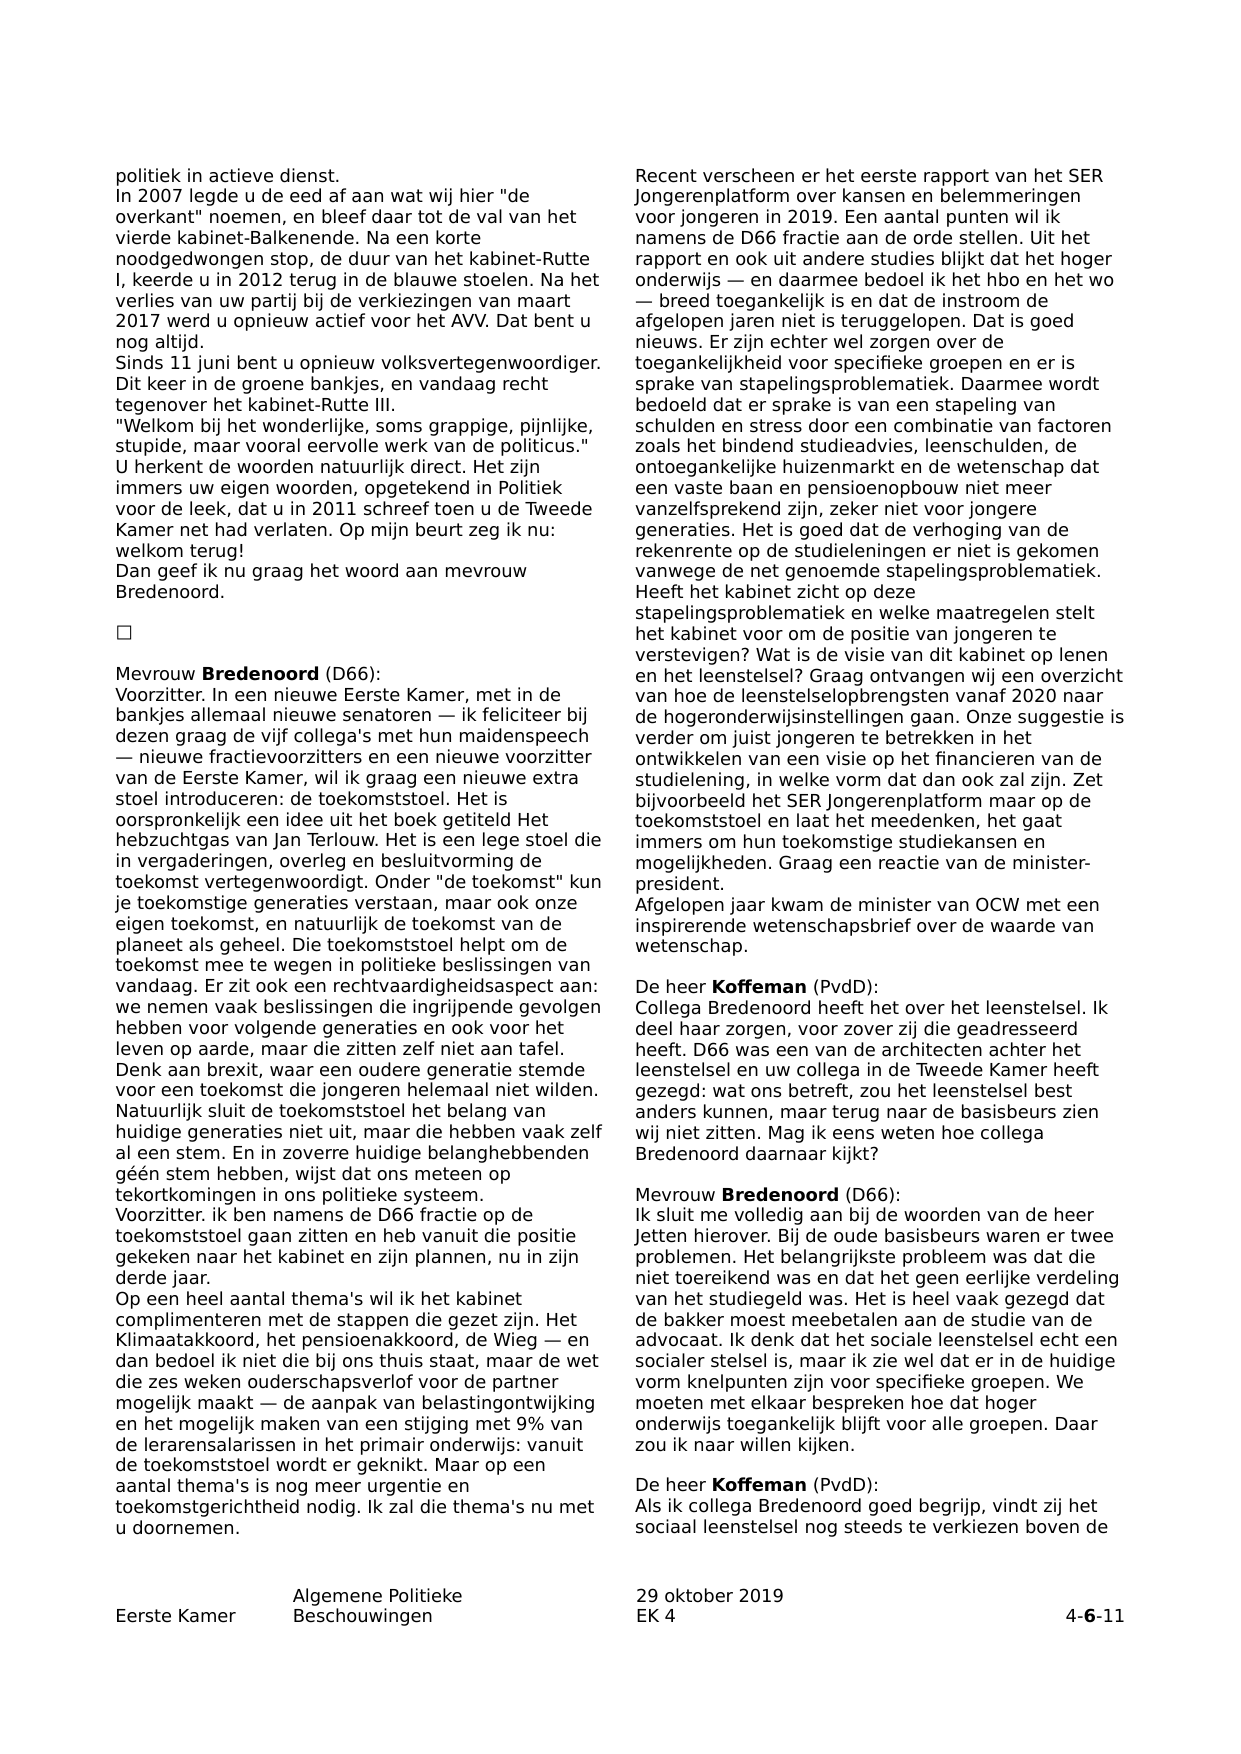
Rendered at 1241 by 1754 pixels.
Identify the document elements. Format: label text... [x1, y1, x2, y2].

text Heeft het kabinet zicht op deze stapelingsproblematiek en welke maatregelen stelt het kabinet voor om de positie van jongeren te verstevigen? Wat is de visie van dit kabinet op lenen en het leenstelsel? Graag ontvangen wij een overzicht van hoe de leenstelselopbrengsten vanaf 2020 naar de hogeronderwijsinstellingen gaan. Onze suggestie is verder om juist jongeren te betrekken in het ontwikkelen van een visie op het financieren van de studielening, in welke vorm dat dan ook zal zijn. Zet bijvoorbeeld het SER Jongerenplatform maar op de toekomststoel en laat het meedenken, het gaat immers om hun toekomstige studiekansen en mogelijkheden. Graag een reactie van de minister-president. [635, 582, 1125, 894]
text Ik sluit me volledig aan bij de woorden van de heer Jetten hierover. Bij de oude basisbeurs waren er twee problemen. Het belangrijkste probleem was dat die niet toereikend was en dat het geen eerlijke verdeling van het studiegeld was. Het is heel vaak gezegd dat de bakker moest meebetalen aan de studie van de advocaat. Ik denk dat het sociale leenstelsel echt een socialer stelsel is, maar ik zie wel dat er in de huidige vorm knelpunten zijn voor specifieke groepen. We moeten met elkaar bespreken hoe dat hoger onderwijs toegankelijk blijft voor alle groepen. Daar zou ik naar willen kijken. [635, 1205, 1125, 1455]
text Recent verscheen er het eerste rapport van het SER Jongerenplatform over kansen en belemmeringen voor jongeren in 2019. Een aantal punten wil ik namens de D66 fractie aan de orde stellen. Uit het rapport en ook uit andere studies blijkt dat het hoger onderwijs — en daarmee bedoel ik het hbo en het wo — breed toegankelijk is en dat de instroom de afgelopen jaren niet is teruggelopen. Dat is goed nieuws. Er zijn echter wel zorgen over de toegankelijkheid voor specifieke groepen en er is sprake van stapelingsproblematiek. Daarmee wordt bedoeld dat er sprake is van een stapeling van schulden en stress door een combinatie van factoren zoals het bindend studieadvies, leenschulden, de ontoegankelijke huizenmarkt en de wetenschap dat een vaste baan en pensioenopbouw niet meer vanzelfsprekend zijn, zeker niet voor jongere generaties. Het is goed dat de verhoging van de rekenrente op de studieleningen er niet is gekomen vanwege de net genoemde stapelingsproblematiek. [635, 165, 1125, 582]
text Dan geef ik nu graag het woord aan mevrouw Bredenoord. [115, 561, 605, 603]
text Voorzitter. In een nieuwe Eerste Kamer, met in de bankjes allemaal nieuwe senatoren — ik feliciteer bij dezen graag de vijf collega's met hun maidenspeech — nieuwe fractievoorzitters en een nieuwe voorzitter van de Eerste Kamer, wil ik graag een nieuwe extra stoel introduceren: de toekomststoel. Het is oorspronkelijk een idee uit het boek getiteld Het hebzuchtgas van Jan Terlouw. Het is een lege stoel die in vergaderingen, overleg en besluitvorming de toekomst vertegenwoordigt. Onder "de toekomst" kun je toekomstige generaties verstaan, maar ook onze eigen toekomst, en natuurlijk de toekomst van de planeet als geheel. Die toekomststoel helpt om de toekomst mee te wegen in politieke beslissingen van vandaag. Er zit ook een rechtvaardigheidsaspect aan: we nemen vaak beslissingen die ingrijpende gevolgen hebben voor volgende generaties en ook voor het leven op aarde, maar die zitten zelf niet aan tafel. Denk aan brexit, waar een oudere generatie stemde voor een toekomst die jongeren helemaal niet wilden. [115, 684, 605, 1101]
text Mevrouw Bredenoord (D66): [115, 663, 605, 684]
text Natuurlijk sluit de toekomststoel het belang van huidige generaties niet uit, maar die hebben vaak zelf al een stem. En in zoverre huidige belanghebbenden géén stem hebben, wijst dat ons meteen op tekortkomingen in ons politieke systeem. [115, 1101, 605, 1205]
text Voorzitter. ik ben namens de D66 fractie op de toekomststoel gaan zitten en heb vanuit die positie gekeken naar het kabinet en zijn plannen, nu in zijn derde jaar. [115, 1205, 605, 1288]
text De heer Koffeman (PvdD): [635, 977, 1125, 998]
text Op een heel aantal thema's wil ik het kabinet complimenteren met de stappen die gezet zijn. Het Klimaatakkoord, het pensioenakkoord, de Wieg — en dan bedoel ik niet die bij ons thuis staat, maar de wet die zes weken ouderschapsverlof voor de partner mogelijk maakt — de aanpak van belastingontwijking en het mogelijk maken van een stijging met 9% van de lerarensalarissen in het primair onderwijs: vanuit de toekomststoel wordt er geknikt. Maar op een aantal thema's is nog meer urgentie en toekomstgerichtheid nodig. Ik zal die thema's nu met u doornemen. [115, 1288, 605, 1538]
text Afgelopen jaar kwam de minister van OCW met een inspirerende wetenschapsbrief over de waarde van wetenschap. [635, 894, 1125, 957]
text Mevrouw Bredenoord (D66): [635, 1184, 1125, 1205]
text De heer Koffeman (PvdD): [635, 1475, 1125, 1496]
text In 2007 legde u de eed af aan wat wij hier "de overkant" noemen, en bleef daar tot de val van het vierde kabinet-Balkenende. Na een korte noodgedwongen stop, de duur van het kabinet-Rutte I, keerde u in 2012 terug in de blauwe stoelen. Na het verlies van uw partij bij de verkiezingen van maart 2017 werd u opnieuw actief voor het AVV. Dat bent u nog altijd. [115, 186, 605, 353]
text ⬜ [115, 623, 605, 643]
text Sinds 11 juni bent u opnieuw volksvertegenwoordiger. Dit keer in de groene bankjes, en vandaag recht tegenover het kabinet-Rutte III. [115, 353, 605, 415]
text "Welkom bij het wonderlijke, soms grappige, pijnlijke, stupide, maar vooral eervolle werk van de politicus." U herkent de woorden natuurlijk direct. Het zijn immers uw eigen woorden, opgetekend in Politiek voor de leek, dat u in 2011 schreef toen u de Tweede Kamer net had verlaten. Op mijn beurt zeg ik nu: welkom terug! [115, 415, 605, 561]
text politiek in actieve dienst. [115, 165, 605, 186]
text Collega Bredenoord heeft het over het leenstelsel. Ik deel haar zorgen, voor zover zij die geadresseerd heeft. D66 was een van de architecten achter het leenstelsel en uw collega in de Tweede Kamer heeft gezegd: wat ons betreft, zou het leenstelsel best anders kunnen, maar terug naar de basisbeurs zien wij niet zitten. Mag ik eens weten hoe collega Bredenoord daarnaar kijkt? [635, 998, 1125, 1164]
text Als ik collega Bredenoord goed begrijp, vindt zij het sociaal leenstelsel nog steeds te verkiezen boven de [635, 1496, 1125, 1537]
